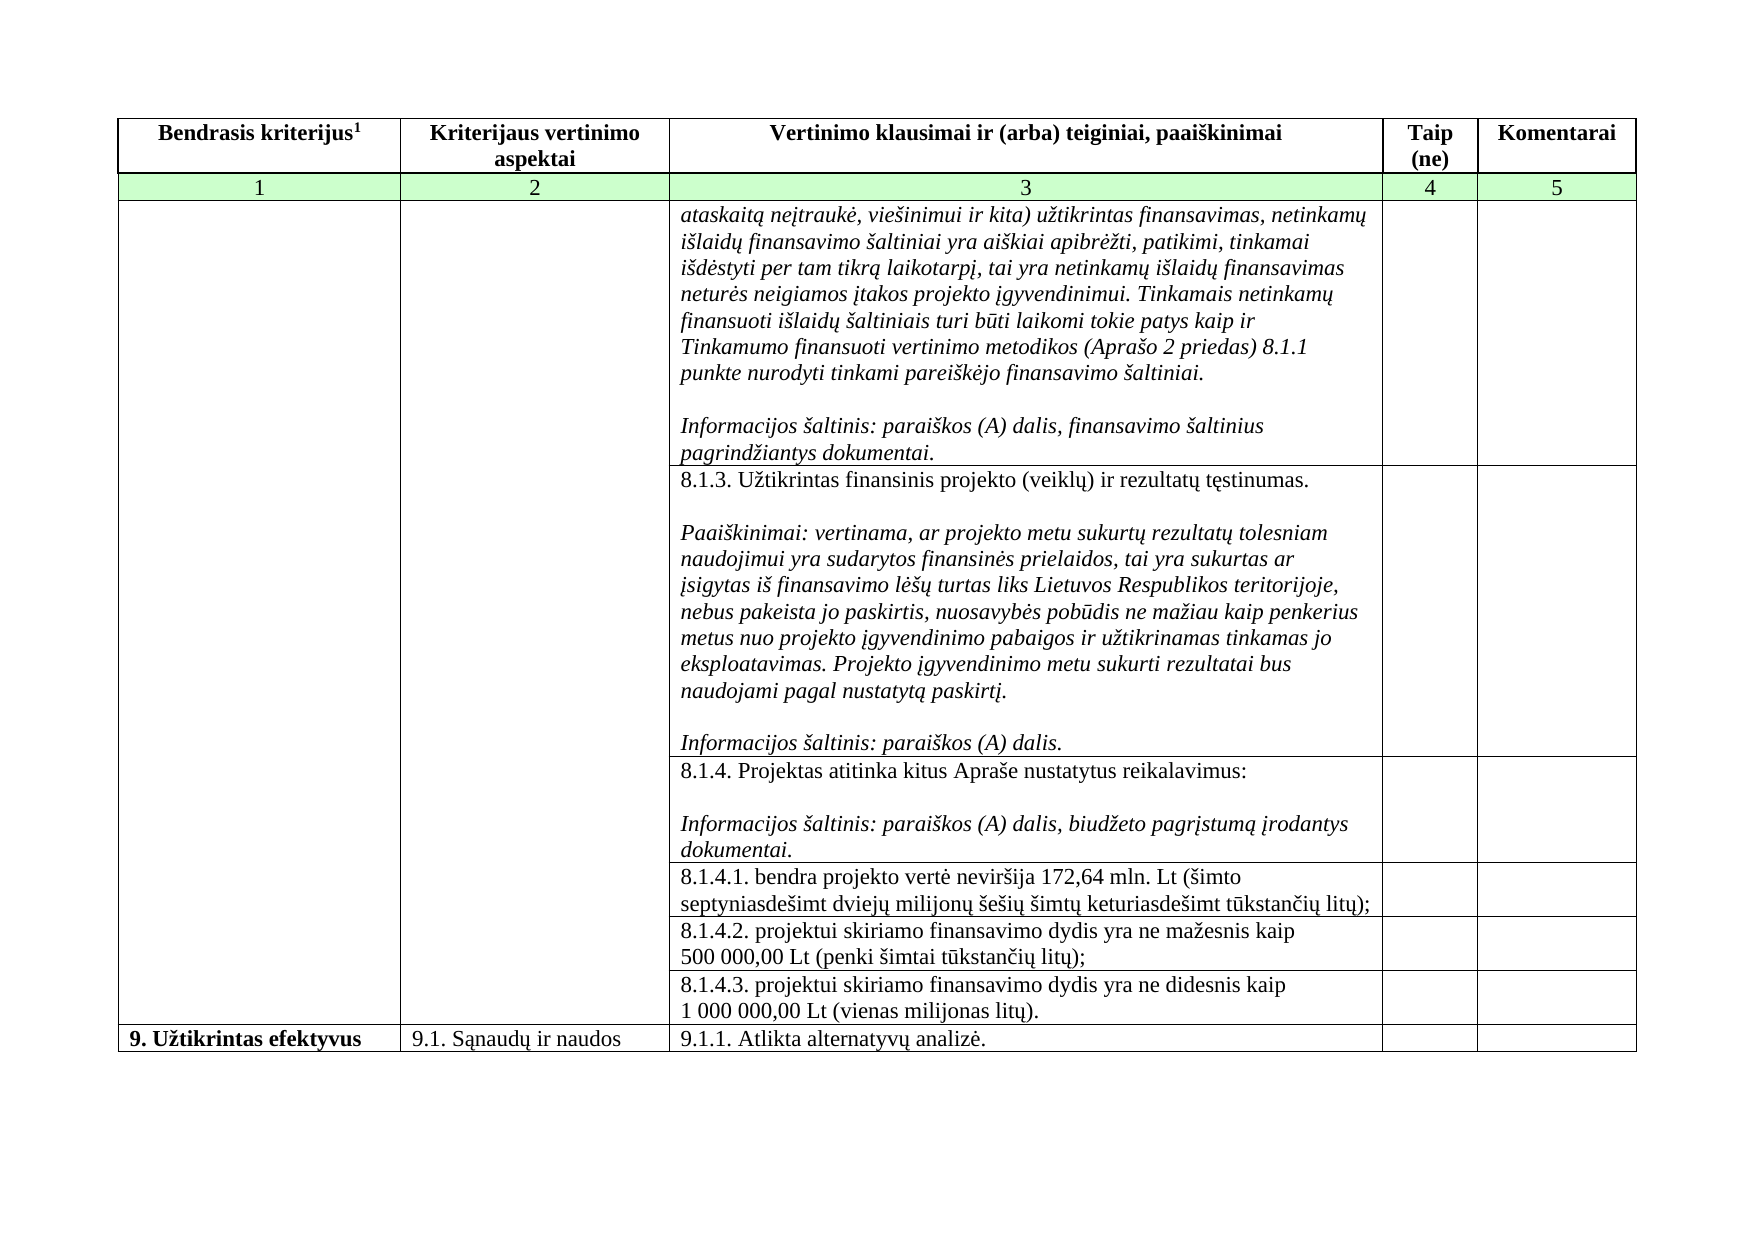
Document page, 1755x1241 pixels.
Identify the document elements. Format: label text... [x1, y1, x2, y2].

table_cell [1383, 201, 1477, 465]
table_cell [1478, 1025, 1636, 1051]
table_cell 8.1.4.3. projektui skiriamo finansavimo dydis yra ne didesnis kaip 1 000 000,00 Lt (vienas milijonas litų). [670, 971, 1382, 1023]
table_cell 9.1. Sąnaudų ir naudos [401, 1025, 669, 1051]
table_header Komentarai [1479, 119, 1635, 172]
table_cell [1383, 1025, 1477, 1051]
table_cell 2 [401, 174, 669, 200]
table_cell [1478, 757, 1636, 862]
table_cell 5 [1478, 174, 1636, 200]
table_cell [1383, 971, 1477, 1023]
table_header Vertinimo klausimai ir (arba) teiginiai, paaiškinimai [670, 119, 1382, 172]
table_cell 3 [670, 174, 1382, 200]
table_cell [1478, 917, 1636, 970]
table_cell [1478, 466, 1636, 756]
table_header Taip (ne) [1384, 119, 1477, 172]
table_cell [1383, 466, 1477, 756]
table_cell ataskaitą neįtraukė, viešinimui ir kita) užtikrintas finansavimas, netinkamų išlaidų finansavimo šaltiniai yra aiškiai apibrėžti, patikimi, tinkamai išdėstyti per tam tikrą laikotarpį, tai yra netinkamų išlaidų finansavimas neturės neigiamos įtakos projekto įgyvendinimui. Tinkamais netinkamų finansuoti išlaidų šaltiniais turi būti laikomi tokie patys kaip ir Tinkamumo finansuoti vertinimo metodikos (Aprašo 2 priedas) 8.1.1 punkte nurodyti tinkami pareiškėjo finansavimo šaltiniai. Informacijos šaltinis: paraiškos (A) dalis, finansavimo šaltinius pagrindžiantys dokumentai. [670, 201, 1382, 465]
table_header Bendrasis kriterijus1 [119, 119, 400, 172]
table_cell [401, 201, 669, 1023]
table_cell [1383, 757, 1477, 862]
table_cell [1478, 971, 1636, 1023]
table_cell [1383, 863, 1477, 916]
table_cell 9. Užtikrintas efektyvus [119, 1025, 400, 1051]
table_cell [1383, 917, 1477, 970]
table_cell 1 [119, 174, 400, 200]
table_cell 8.1.4.2. projektui skiriamo finansavimo dydis yra ne mažesnis kaip 500 000,00 Lt (penki šimtai tūkstančių litų); [670, 917, 1382, 970]
table_header Kriterijaus vertinimo aspektai [401, 119, 669, 172]
table_cell 9.1.1. Atlikta alternatyvų analizė. [670, 1025, 1382, 1051]
table_cell 8.1.3. Užtikrintas finansinis projekto (veiklų) ir rezultatų tęstinumas. Paaiškinimai: vertinama, ar projekto metu sukurtų rezultatų tolesniam naudojimui yra sudarytos finansinės prielaidos, tai yra sukurtas ar įsigytas iš finansavimo lėšų turtas liks Lietuvos Respublikos teritorijoje, nebus pakeista jo paskirtis, nuosavybės pobūdis ne mažiau kaip penkerius metus nuo projekto įgyvendinimo pabaigos ir užtikrinamas tinkamas jo eksploatavimas. Projekto įgyvendinimo metu sukurti rezultatai bus naudojami pagal nustatytą paskirtį. Informacijos šaltinis: paraiškos (A) dalis. [670, 466, 1382, 756]
table_cell [1478, 863, 1636, 916]
table_cell 8.1.4.1. bendra projekto vertė neviršija 172,64 mln. Lt (šimto septyniasdešimt dviejų milijonų šešių šimtų keturiasdešimt tūkstančių litų); [670, 863, 1382, 916]
table_cell 4 [1383, 174, 1477, 200]
table_cell 8.1.4. Projektas atitinka kitus Apraše nustatytus reikalavimus: Informacijos šaltinis: paraiškos (A) dalis, biudžeto pagrįstumą įrodantys dokumentai. [670, 757, 1382, 862]
table_cell [119, 201, 400, 1023]
table_cell [1478, 201, 1636, 465]
